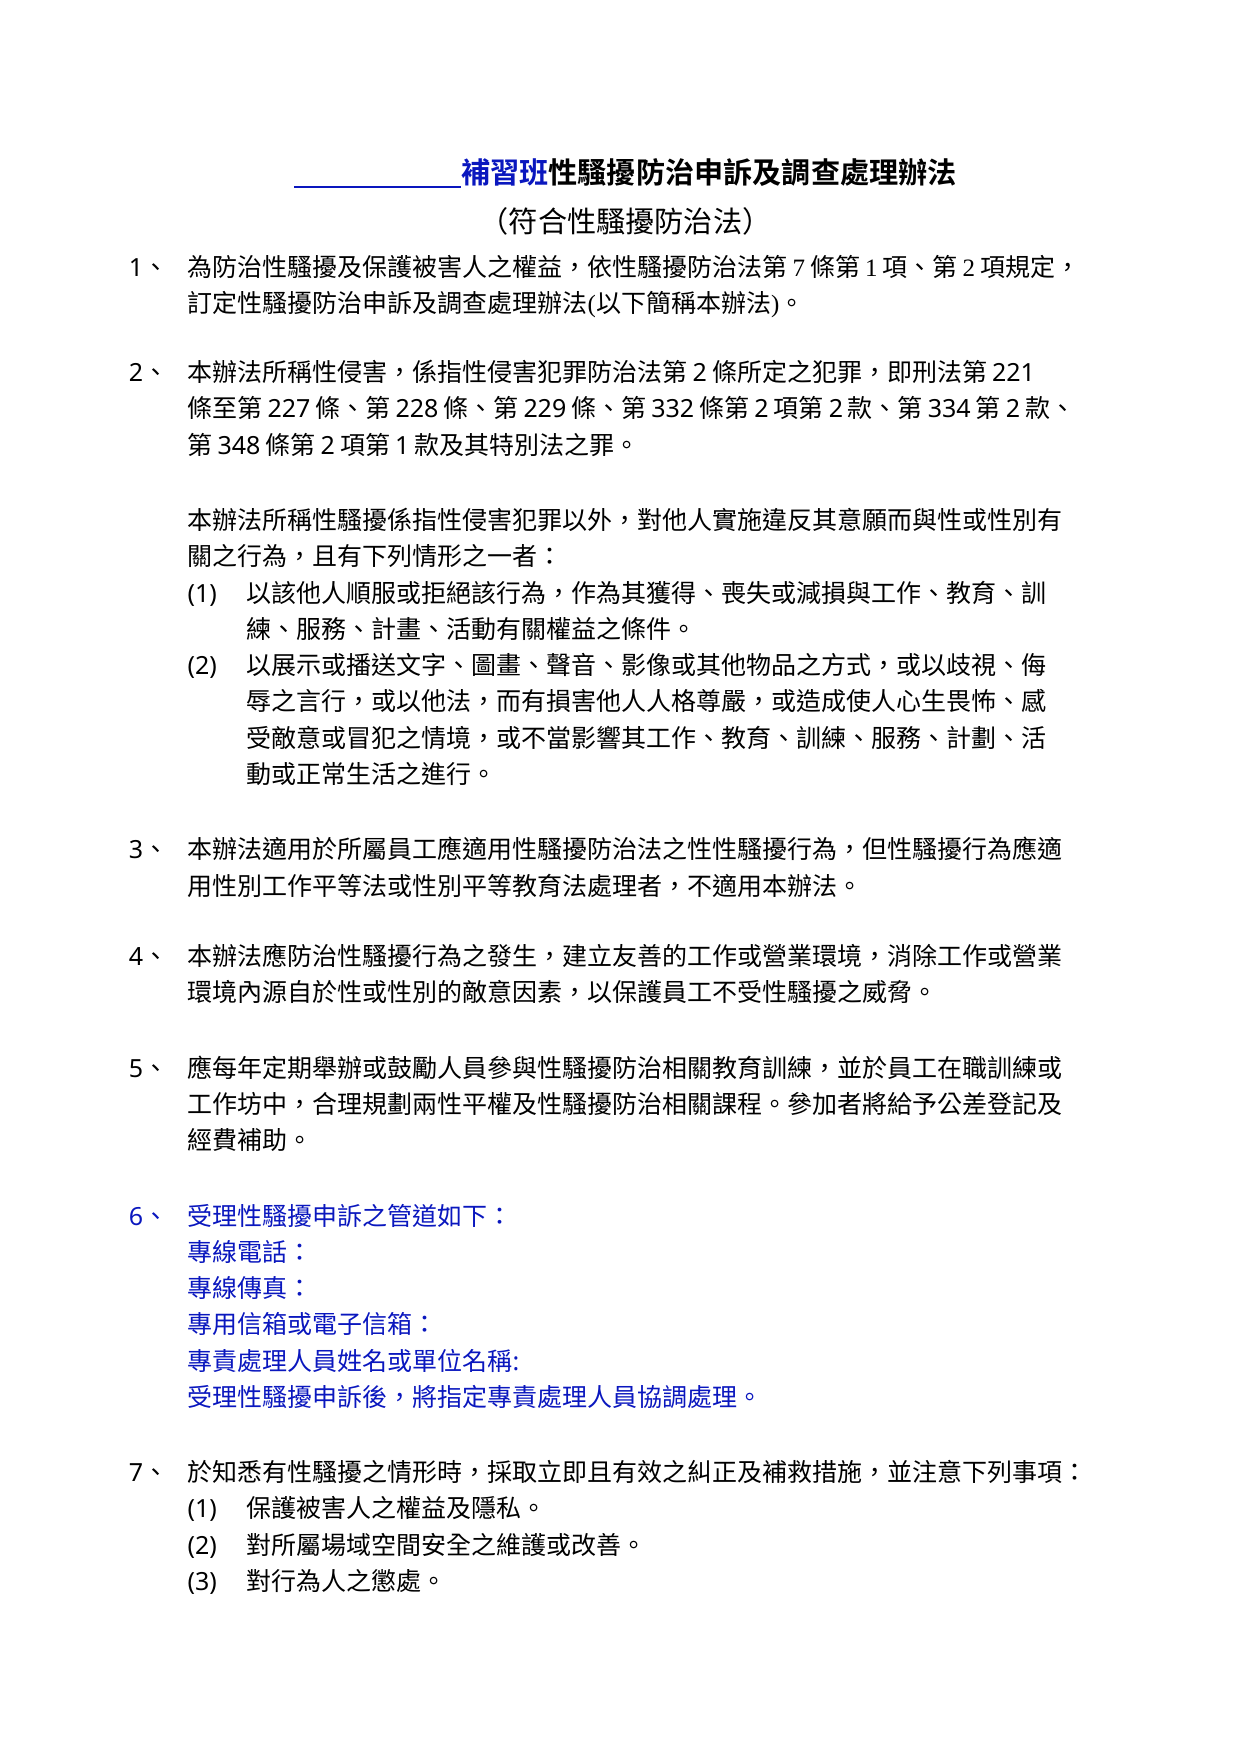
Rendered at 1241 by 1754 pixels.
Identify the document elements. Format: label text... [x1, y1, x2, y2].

list 應每年定期舉辦或鼓勵人員參與性騷擾防治相關教育訓練，並於員工在職訓練或工作坊中，合理規劃兩性平權及性騷擾防治相關課程。參加者將給予公差登記及經費補助。 [128, 1048, 1063, 1157]
text 專線傳真： [187, 1268, 1063, 1305]
text 受理性騷擾申訴後，將指定專責處理人員協調處理。 [187, 1377, 1063, 1413]
list 以展示或播送文字、圖畫、聲音、影像或其他物品之方式，或以歧視、侮辱之言行，或以他法，而有損害他人人格尊嚴，或造成使人心生畏怖、感受敵意或冒犯之情境，或不當影響其工作、教育、訓練、服務、計劃、活動或正常生活之進行。 [187, 646, 1063, 791]
list 保護被害人之權益及隱私。 [187, 1489, 1063, 1525]
list 於知悉有性騷擾之情形時，採取立即且有效之糾正及補救措施，並注意下列事項： [128, 1453, 1063, 1489]
text （符合性騷擾防治法） [187, 199, 1063, 241]
text 專線電話： [187, 1232, 1063, 1268]
list 本辦法應防治性騷擾行為之發生，建立友善的工作或營業環境，消除工作或營業環境內源自於性或性別的敵意因素，以保護員工不受性騷擾之威脅。 [128, 936, 1063, 1009]
list 對所屬場域空間安全之維護或改善。 [187, 1525, 1063, 1561]
text 補習班性騷擾防治申訴及調查處理辦法 [187, 150, 1063, 192]
list 以該他人順服或拒絕該行為，作為其獲得、喪失或減損與工作、教育、訓練、服務、計畫、活動有關權益之條件。 [187, 573, 1063, 646]
list 本辦法所稱性侵害，係指性侵害犯罪防治法第2條所定之犯罪，即刑法第221條至第227條、第228條、第229條、第332條第2項第2款、第334第2款、第348條第2項第1款及其特別法之罪。 [128, 353, 1063, 461]
text 本辦法所稱性騷擾係指性侵害犯罪以外，對他人實施違反其意願而與性或性別有關之行為，且有下列情形之一者： [187, 501, 1063, 573]
list 本辦法適用於所屬員工應適用性騷擾防治法之性性騷擾行為，但性騷擾行為應適用性別工作平等法或性別平等教育法處理者，不適用本辦法。 [128, 830, 1063, 902]
text 專用信箱或電子信箱： [187, 1305, 1063, 1341]
text 專責處理人員姓名或單位名稱: [187, 1341, 1063, 1377]
list 受理性騷擾申訴之管道如下： [128, 1196, 1063, 1232]
list 為防治性騷擾及保護被害人之權益，依性騷擾防治法第7條第1項、第2項規定，訂定性騷擾防治申訴及調查處理辦法(以下簡稱本辦法)。 [128, 247, 1063, 320]
list 對行為人之懲處。 [187, 1561, 1063, 1598]
